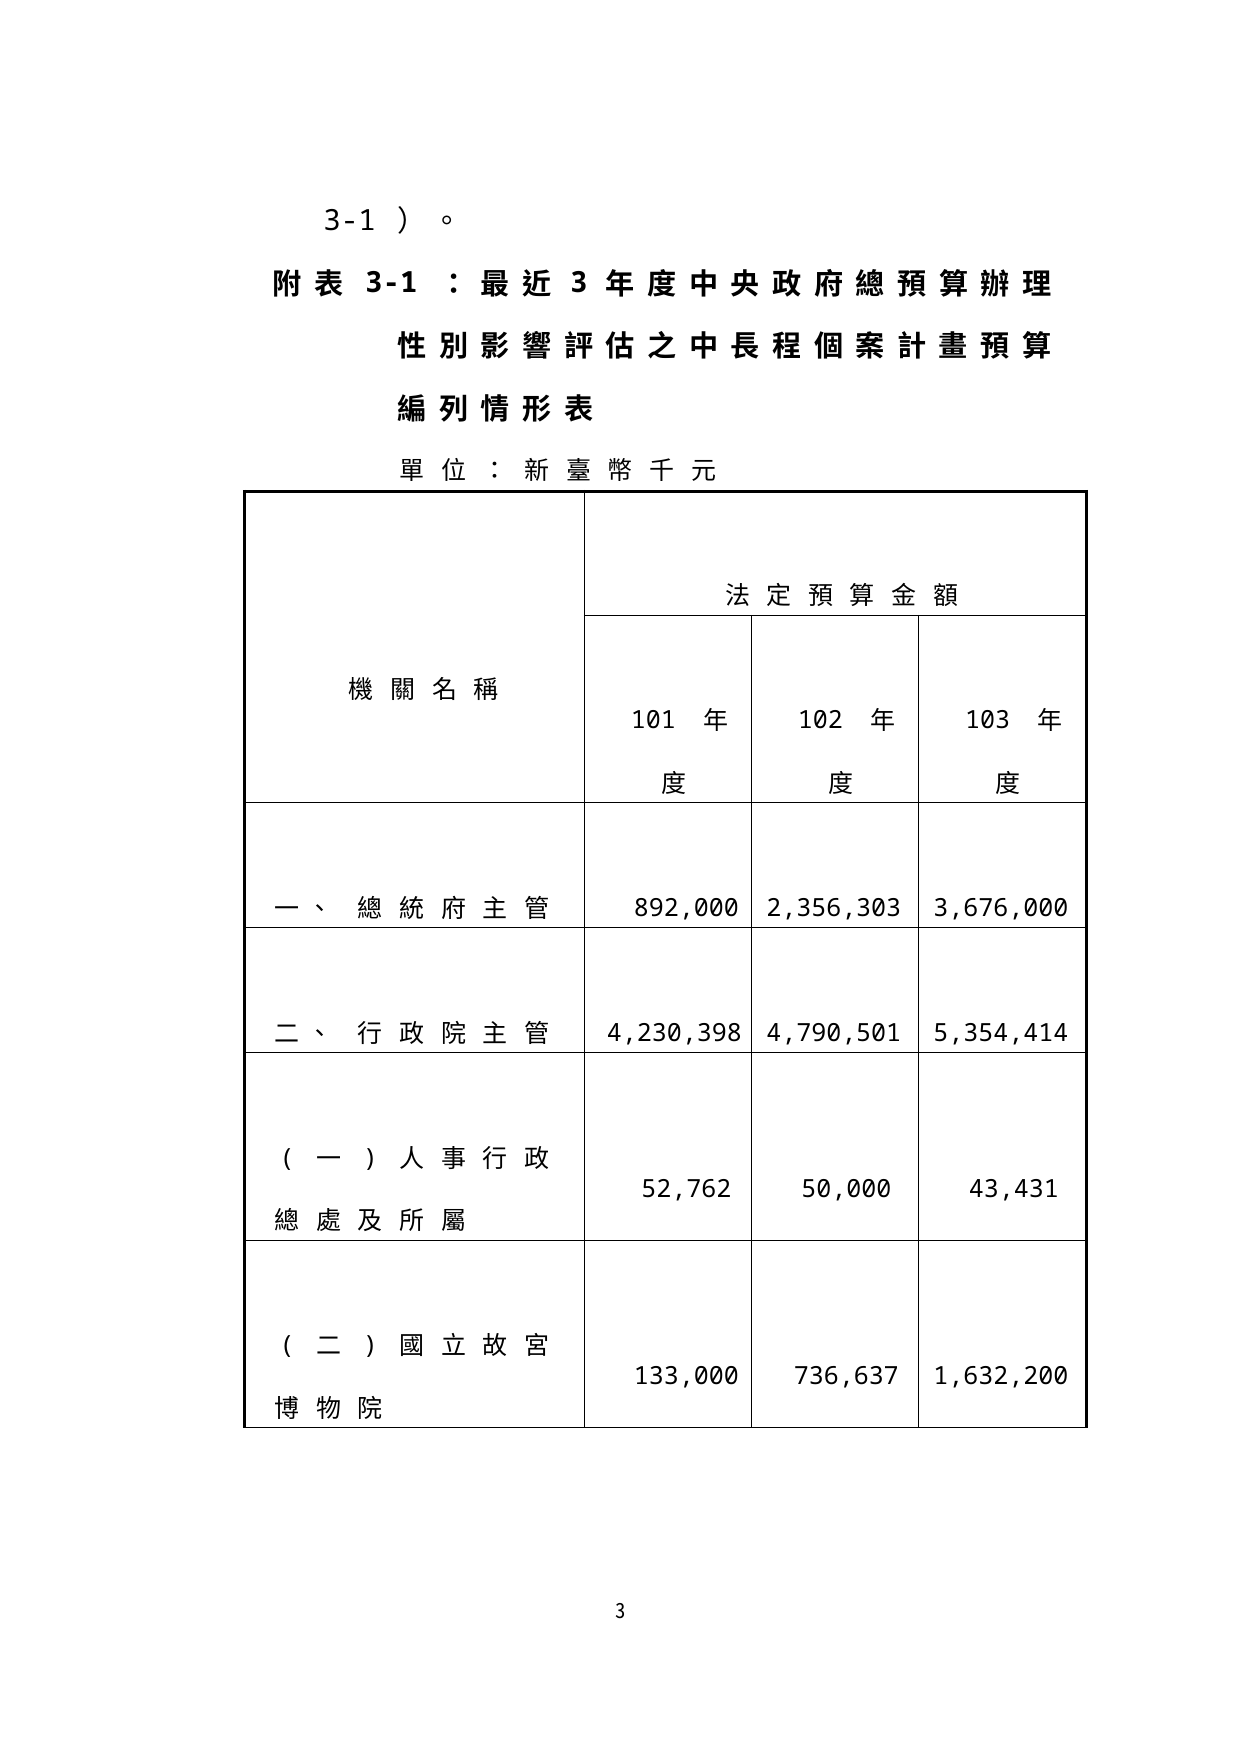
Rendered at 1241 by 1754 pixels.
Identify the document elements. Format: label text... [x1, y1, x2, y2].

table_header 機關名稱 [246, 493, 584, 802]
table_cell 4,230,398 [585, 928, 751, 1052]
table_cell 50,000 [752, 1053, 918, 1240]
text 附表3-1：最近3年度中央政府總預算辦理性別影響評估之中長程個案計畫預算編列情形表 單位：新臺幣千元 [242, 240, 1072, 490]
table_cell (二)國立故宮博物院 [246, 1241, 584, 1427]
table_cell 5,354,414 [919, 928, 1085, 1052]
table_cell 二、行政院主管 [246, 928, 584, 1052]
table_cell 736,637 [752, 1241, 918, 1427]
table_header 法定預算金額 [585, 493, 1085, 615]
table_cell 1,632,200 [919, 1241, 1085, 1427]
table_cell 52,762 [585, 1053, 751, 1240]
table_cell 101年度 [585, 616, 751, 802]
table_cell 102年度 [752, 616, 918, 802]
table_cell 133,000 [585, 1241, 751, 1427]
table_cell 103年度 [919, 616, 1085, 802]
table_cell 一、總統府主管 [246, 803, 584, 927]
table_cell 4,790,501 [752, 928, 918, 1052]
table_cell 3,676,000 [919, 803, 1085, 927]
table_cell 2,356,303 [752, 803, 918, 927]
table_cell 892,000 [585, 803, 751, 927]
text 3-1）。 [242, 177, 1058, 240]
table_cell (一)人事行政總處及所屬 [246, 1053, 584, 1240]
table_cell 43,431 [919, 1053, 1085, 1240]
